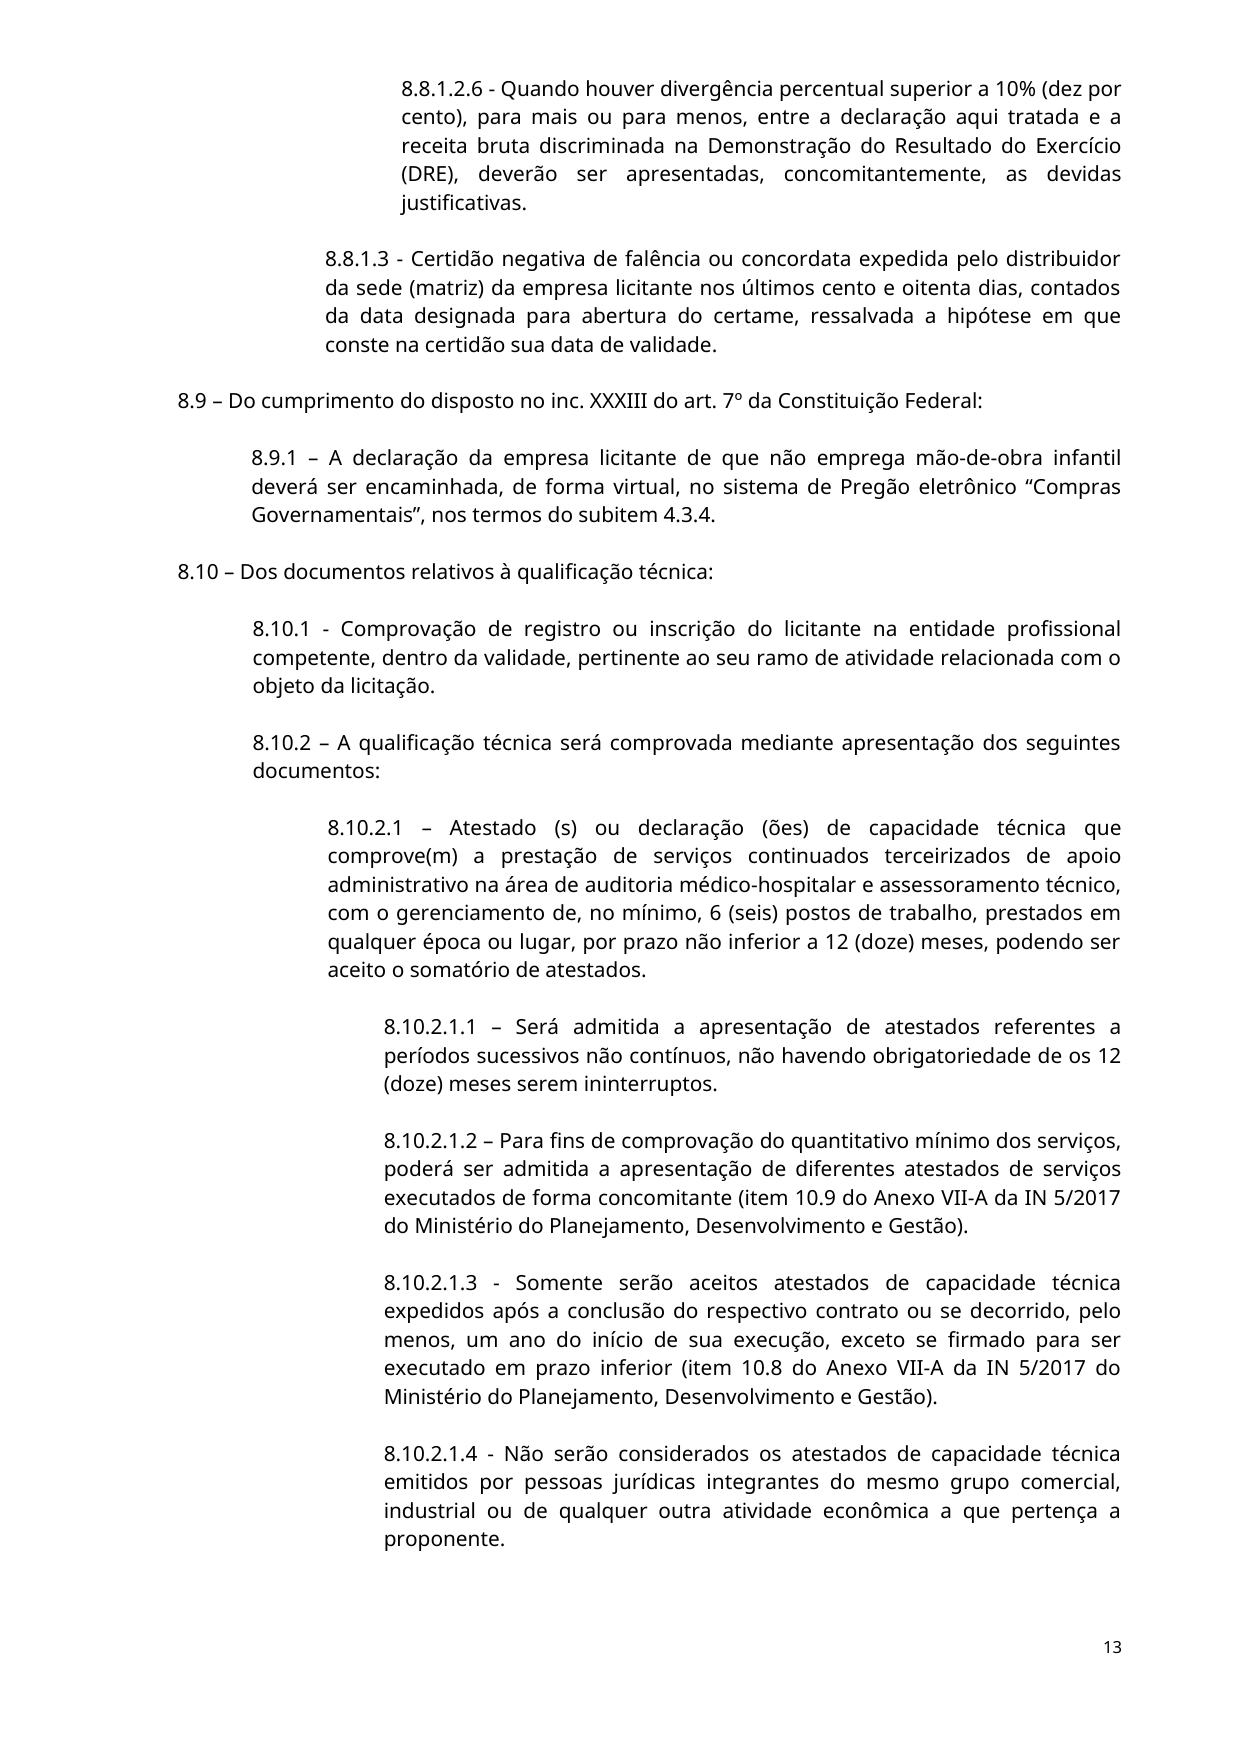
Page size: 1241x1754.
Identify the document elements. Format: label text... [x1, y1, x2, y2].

text 8.9 – Do cumprimento do disposto no inc. XXXIII do art. 7º da Constituição Federal: [177, 387, 1122, 415]
text 8.8.1.3 - Certidão negativa de falência ou concordata expedida pelo distribuidor da sede (matriz) da empresa licitante nos últimos cento e oitenta dias, contados da data designada para abertura do certame, ressalvada a hipótese em que conste na certidão sua data de validade. [325, 244, 1122, 358]
text 8.10 – Dos documentos relativos à qualificação técnica: [177, 557, 1122, 586]
text 8.10.2.1 – Atestado (s) ou declaração (ões) de capacidade técnica que comprove(m) a prestação de serviços continuados terceirizados de apoio administrativo na área de auditoria médico-hospitalar e assessoramento técnico, com o gerenciamento de, no mínimo, 6 (seis) postos de trabalho, prestados em qualquer época ou lugar, por prazo não inferior a 12 (doze) meses, podendo ser aceito o somatório de atestados. [327, 813, 1122, 984]
text 8.10.2.1.4 - Não serão considerados os atestados de capacidade técnica emitidos por pessoas jurídicas integrantes do mesmo grupo comercial, industrial ou de qualquer outra atividade econômica a que pertença a proponente. [383, 1439, 1122, 1553]
text 8.9.1 – A declaração da empresa licitante de que não emprega mão-de-obra infantil deverá ser encaminhada, de forma virtual, no sistema de Pregão eletrônico “Compras Governamentais”, nos termos do subitem 4.3.4. [251, 443, 1122, 529]
text 8.10.1 - Comprovação de registro ou inscrição do licitante na entidade profissional competente, dentro da validade, pertinente ao seu ramo de atividade relacionada com o objeto da licitação. [252, 614, 1122, 699]
text 8.10.2 – A qualificação técnica será comprovada mediante apresentação dos seguintes documentos: [252, 728, 1122, 785]
text 8.8.1.2.6 - Quando houver divergência percentual superior a 10% (dez por cento), para mais ou para menos, entre a declaração aqui tratada e a receita bruta discriminada na Demonstração do Resultado do Exercício (DRE), deverão ser apresentadas, concomitantemente, as devidas justificativas. [401, 74, 1122, 216]
text 8.10.2.1.1 – Será admitida a apresentação de atestados referentes a períodos sucessivos não contínuos, não havendo obrigatoriedade de os 12 (doze) meses serem ininterruptos. [383, 1012, 1122, 1098]
text 8.10.2.1.3 - Somente serão aceitos atestados de capacidade técnica expedidos após a conclusão do respectivo contrato ou se decorrido, pelo menos, um ano do início de sua execução, exceto se firmado para ser executado em prazo inferior (item 10.8 do Anexo VII-A da IN 5/2017 do Ministério do Planejamento, Desenvolvimento e Gestão). [383, 1268, 1122, 1410]
text 8.10.2.1.2 – Para fins de comprovação do quantitativo mínimo dos serviços, poderá ser admitida a apresentação de diferentes atestados de serviços executados de forma concomitante (item 10.9 do Anexo VII-A da IN 5/2017 do Ministério do Planejamento, Desenvolvimento e Gestão). [383, 1126, 1122, 1240]
